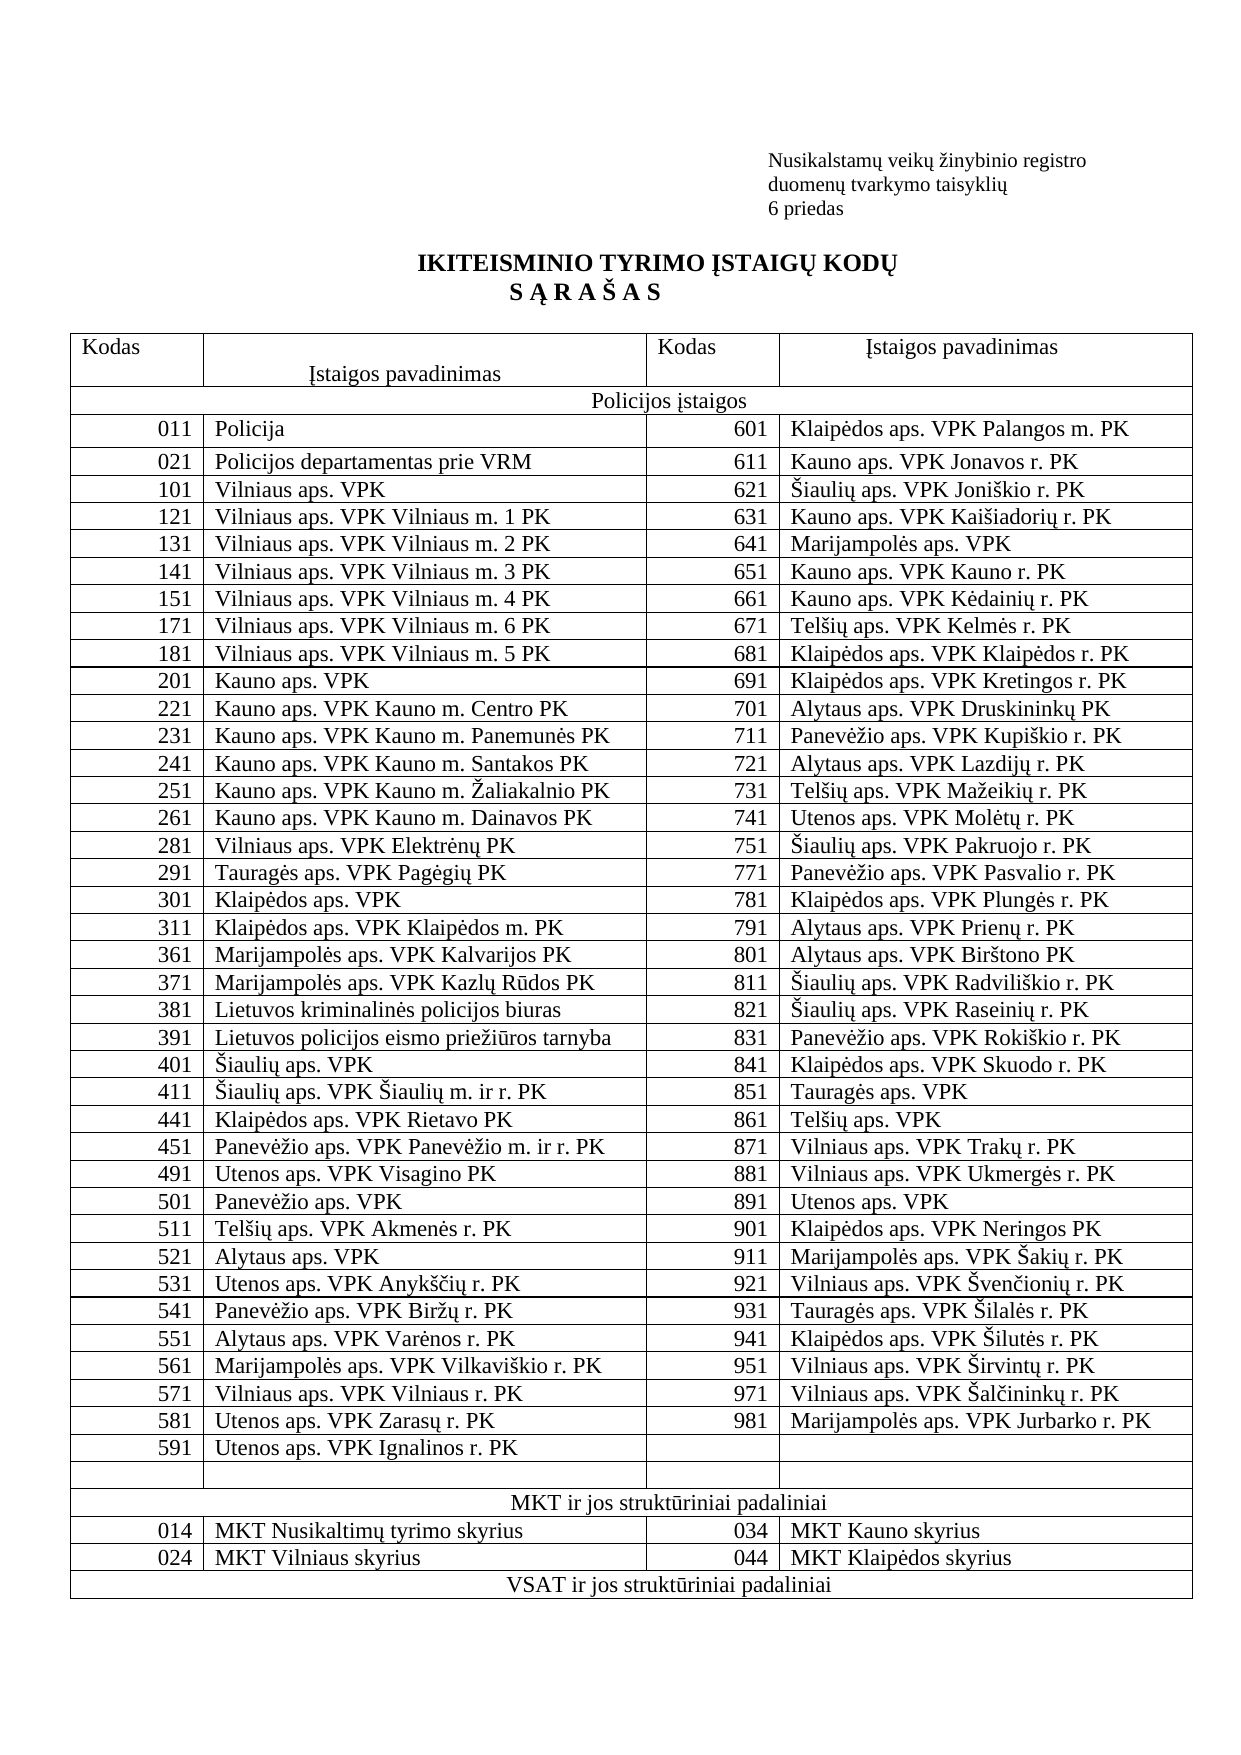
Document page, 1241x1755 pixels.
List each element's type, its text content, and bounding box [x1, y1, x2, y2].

table_cell 411 [71, 1078, 203, 1105]
table_cell Marijampolės aps. VPK Jurbarko r. PK [780, 1407, 1192, 1433]
table_cell 291 [71, 859, 203, 886]
table_cell Klaipėdos aps. VPK Palangos m. PK [780, 415, 1192, 447]
table_cell 891 [647, 1188, 779, 1214]
table_cell Telšių aps. VPK Kelmės r. PK [780, 613, 1192, 639]
table_cell Klaipėdos aps. VPK Neringos PK [780, 1215, 1192, 1242]
table_cell 851 [647, 1078, 779, 1105]
table_cell 871 [647, 1133, 779, 1159]
table_cell Alytaus aps. VPK Varėnos r. PK [204, 1325, 646, 1351]
table_cell 621 [647, 476, 779, 502]
table_cell 151 [71, 585, 203, 612]
table_cell 751 [647, 832, 779, 858]
table_cell 361 [71, 941, 203, 968]
table_header Kodas [71, 334, 203, 386]
table_cell Alytaus aps. VPK [204, 1243, 646, 1269]
table_cell 571 [71, 1380, 203, 1406]
table_cell Vilniaus aps. VPK Vilniaus m. 5 PK [204, 640, 646, 666]
table_cell 131 [71, 530, 203, 557]
table_cell 951 [647, 1352, 779, 1379]
table_cell 711 [647, 722, 779, 748]
table_cell 371 [71, 969, 203, 995]
table_cell Šiaulių aps. VPK Raseinių r. PK [780, 996, 1192, 1022]
table_cell 931 [647, 1298, 779, 1324]
table_cell 261 [71, 804, 203, 831]
table_cell 831 [647, 1024, 779, 1050]
table_cell 501 [71, 1188, 203, 1214]
table_cell Panevėžio aps. VPK Kupiškio r. PK [780, 722, 1192, 748]
text duomenų tvarkymo taisyklių [768, 172, 1181, 196]
table_cell [71, 1462, 203, 1488]
table_cell 011 [71, 415, 203, 447]
table_cell Telšių aps. VPK [780, 1106, 1192, 1132]
table_cell Panevėžio aps. VPK [204, 1188, 646, 1214]
table_cell [780, 1435, 1192, 1461]
table_cell MKT Vilniaus skyrius [204, 1544, 646, 1570]
table_cell 381 [71, 996, 203, 1022]
table_cell 861 [647, 1106, 779, 1132]
table_cell 691 [647, 668, 779, 694]
table_cell 741 [647, 804, 779, 831]
table_cell Kauno aps. VPK Jonavos r. PK [780, 448, 1192, 474]
table_cell VSAT ir jos struktūriniai padaliniai [71, 1571, 1192, 1598]
table_cell [780, 1462, 1192, 1488]
table_cell 401 [71, 1051, 203, 1077]
table_cell [647, 1462, 779, 1488]
table_cell 641 [647, 530, 779, 557]
table_cell Utenos aps. VPK Molėtų r. PK [780, 804, 1192, 831]
table_cell Šiaulių aps. VPK Šiaulių m. ir r. PK [204, 1078, 646, 1105]
text Nusikalstamų veikų žinybinio registro [768, 148, 1181, 172]
table_cell Policijos departamentas prie VRM [204, 448, 646, 474]
table_cell Policijos įstaigos [71, 387, 1192, 413]
table_cell 631 [647, 503, 779, 529]
table_cell Panevėžio aps. VPK Panevėžio m. ir r. PK [204, 1133, 646, 1159]
table_header Įstaigos pavadinimas [204, 334, 646, 386]
table_cell 301 [71, 887, 203, 913]
table_cell Policija [204, 415, 646, 447]
table_cell 231 [71, 722, 203, 748]
table_cell 451 [71, 1133, 203, 1159]
table_cell Klaipėdos aps. VPK [204, 887, 646, 913]
table_cell Utenos aps. VPK Visagino PK [204, 1161, 646, 1187]
table_cell Kauno aps. VPK Kaišiadorių r. PK [780, 503, 1192, 529]
table_cell 531 [71, 1270, 203, 1296]
table_cell Utenos aps. VPK Ignalinos r. PK [204, 1435, 646, 1461]
table_cell MKT Nusikaltimų tyrimo skyrius [204, 1517, 646, 1543]
table_cell Vilniaus aps. VPK Vilniaus r. PK [204, 1380, 646, 1406]
table_cell 521 [71, 1243, 203, 1269]
table_cell Telšių aps. VPK Mažeikių r. PK [780, 777, 1192, 803]
table_cell 791 [647, 914, 779, 940]
table_cell 651 [647, 558, 779, 584]
table_cell 801 [647, 941, 779, 968]
table_cell Vilniaus aps. VPK Širvintų r. PK [780, 1352, 1192, 1379]
table_cell Klaipėdos aps. VPK Šilutės r. PK [780, 1325, 1192, 1351]
table_cell Klaipėdos aps. VPK Kretingos r. PK [780, 668, 1192, 694]
table_cell 981 [647, 1407, 779, 1433]
table_cell Marijampolės aps. VPK Kazlų Rūdos PK [204, 969, 646, 995]
table_cell Tauragės aps. VPK Pagėgių PK [204, 859, 646, 886]
table_cell 141 [71, 558, 203, 584]
table_cell Vilniaus aps. VPK [204, 476, 646, 502]
table_cell 241 [71, 750, 203, 776]
table_cell Kauno aps. VPK [204, 668, 646, 694]
table_cell Marijampolės aps. VPK Vilkaviškio r. PK [204, 1352, 646, 1379]
table_cell Kauno aps. VPK Kauno r. PK [780, 558, 1192, 584]
table_cell 811 [647, 969, 779, 995]
table_cell Utenos aps. VPK [780, 1188, 1192, 1214]
table_cell 911 [647, 1243, 779, 1269]
table_cell 221 [71, 695, 203, 721]
table_cell 101 [71, 476, 203, 502]
table_cell Vilniaus aps. VPK Trakų r. PK [780, 1133, 1192, 1159]
table_cell Šiaulių aps. VPK Radviliškio r. PK [780, 969, 1192, 995]
table_cell 731 [647, 777, 779, 803]
table_cell Utenos aps. VPK Anykščių r. PK [204, 1270, 646, 1296]
table_cell Kauno aps. VPK Kauno m. Žaliakalnio PK [204, 777, 646, 803]
table_cell Tauragės aps. VPK Šilalės r. PK [780, 1298, 1192, 1324]
table_cell 491 [71, 1161, 203, 1187]
table_cell 671 [647, 613, 779, 639]
table_cell Vilniaus aps. VPK Šalčininkų r. PK [780, 1380, 1192, 1406]
table_cell 701 [647, 695, 779, 721]
table_cell Alytaus aps. VPK Birštono PK [780, 941, 1192, 968]
table_cell Alytaus aps. VPK Lazdijų r. PK [780, 750, 1192, 776]
table_cell 721 [647, 750, 779, 776]
table_cell Klaipėdos aps. VPK Plungės r. PK [780, 887, 1192, 913]
table_cell 821 [647, 996, 779, 1022]
table_cell [204, 1462, 646, 1488]
table_cell 781 [647, 887, 779, 913]
table_cell 441 [71, 1106, 203, 1132]
text 6 priedas [768, 196, 1181, 220]
table_cell MKT ir jos struktūriniai padaliniai [71, 1489, 1192, 1516]
table_cell 681 [647, 640, 779, 666]
table_header Įstaigos pavadinimas [780, 334, 1192, 386]
table_cell 014 [71, 1517, 203, 1543]
table_cell Klaipėdos aps. VPK Rietavo PK [204, 1106, 646, 1132]
table_cell Kauno aps. VPK Kauno m. Panemunės PK [204, 722, 646, 748]
table_cell Vilniaus aps. VPK Švenčionių r. PK [780, 1270, 1192, 1296]
table_cell 881 [647, 1161, 779, 1187]
table_cell 601 [647, 415, 779, 447]
text S Ą R A Š A S [434, 277, 1181, 306]
table_cell Alytaus aps. VPK Prienų r. PK [780, 914, 1192, 940]
table_cell Alytaus aps. VPK Druskininkų PK [780, 695, 1192, 721]
table_cell MKT Klaipėdos skyrius [780, 1544, 1192, 1570]
table_cell Kauno aps. VPK Kauno m. Dainavos PK [204, 804, 646, 831]
table_cell 561 [71, 1352, 203, 1379]
table_cell 901 [647, 1215, 779, 1242]
table_cell MKT Kauno skyrius [780, 1517, 1192, 1543]
table_cell Vilniaus aps. VPK Vilniaus m. 3 PK [204, 558, 646, 584]
table_cell Panevėžio aps. VPK Biržų r. PK [204, 1298, 646, 1324]
table_cell 771 [647, 859, 779, 886]
table_cell Vilniaus aps. VPK Ukmergės r. PK [780, 1161, 1192, 1187]
table_cell Klaipėdos aps. VPK Klaipėdos m. PK [204, 914, 646, 940]
table_cell Vilniaus aps. VPK Vilniaus m. 4 PK [204, 585, 646, 612]
table_cell Kauno aps. VPK Kėdainių r. PK [780, 585, 1192, 612]
table_cell Klaipėdos aps. VPK Skuodo r. PK [780, 1051, 1192, 1077]
table_cell Vilniaus aps. VPK Vilniaus m. 6 PK [204, 613, 646, 639]
text IKITEISMINIO TYRIMO ĮSTAIGŲ KODŲ [59, 248, 1181, 277]
table_cell 581 [71, 1407, 203, 1433]
table_cell Marijampolės aps. VPK Šakių r. PK [780, 1243, 1192, 1269]
table_cell 551 [71, 1325, 203, 1351]
table_cell 391 [71, 1024, 203, 1050]
table_cell Tauragės aps. VPK [780, 1078, 1192, 1105]
table_cell Marijampolės aps. VPK Kalvarijos PK [204, 941, 646, 968]
table_cell 281 [71, 832, 203, 858]
table_cell 921 [647, 1270, 779, 1296]
table_cell 841 [647, 1051, 779, 1077]
table_cell 591 [71, 1435, 203, 1461]
table_cell Utenos aps. VPK Zarasų r. PK [204, 1407, 646, 1433]
table_cell 611 [647, 448, 779, 474]
table_cell Vilniaus aps. VPK Vilniaus m. 2 PK [204, 530, 646, 557]
table_cell 511 [71, 1215, 203, 1242]
table_cell 201 [71, 668, 203, 694]
table_cell Kauno aps. VPK Kauno m. Centro PK [204, 695, 646, 721]
table_cell 541 [71, 1298, 203, 1324]
table_cell Panevėžio aps. VPK Rokiškio r. PK [780, 1024, 1192, 1050]
table_cell 024 [71, 1544, 203, 1570]
table_cell 121 [71, 503, 203, 529]
table_cell Panevėžio aps. VPK Pasvalio r. PK [780, 859, 1192, 886]
table_cell [647, 1435, 779, 1461]
table_cell Lietuvos policijos eismo priežiūros tarnyba [204, 1024, 646, 1050]
table_cell 251 [71, 777, 203, 803]
table_cell 044 [647, 1544, 779, 1570]
table_cell 034 [647, 1517, 779, 1543]
table_cell 941 [647, 1325, 779, 1351]
table_cell Šiaulių aps. VPK Pakruojo r. PK [780, 832, 1192, 858]
table_cell Marijampolės aps. VPK [780, 530, 1192, 557]
table_cell 311 [71, 914, 203, 940]
table_cell 971 [647, 1380, 779, 1406]
table_cell Vilniaus aps. VPK Vilniaus m. 1 PK [204, 503, 646, 529]
table_cell 181 [71, 640, 203, 666]
table_cell Lietuvos kriminalinės policijos biuras [204, 996, 646, 1022]
table_cell Vilniaus aps. VPK Elektrėnų PK [204, 832, 646, 858]
table_cell 021 [71, 448, 203, 474]
table_cell Telšių aps. VPK Akmenės r. PK [204, 1215, 646, 1242]
table_cell 171 [71, 613, 203, 639]
table_cell Klaipėdos aps. VPK Klaipėdos r. PK [780, 640, 1192, 666]
table_cell Šiaulių aps. VPK Joniškio r. PK [780, 476, 1192, 502]
table_cell 661 [647, 585, 779, 612]
table_cell Šiaulių aps. VPK [204, 1051, 646, 1077]
table_header Kodas [647, 334, 779, 386]
table_cell Kauno aps. VPK Kauno m. Santakos PK [204, 750, 646, 776]
